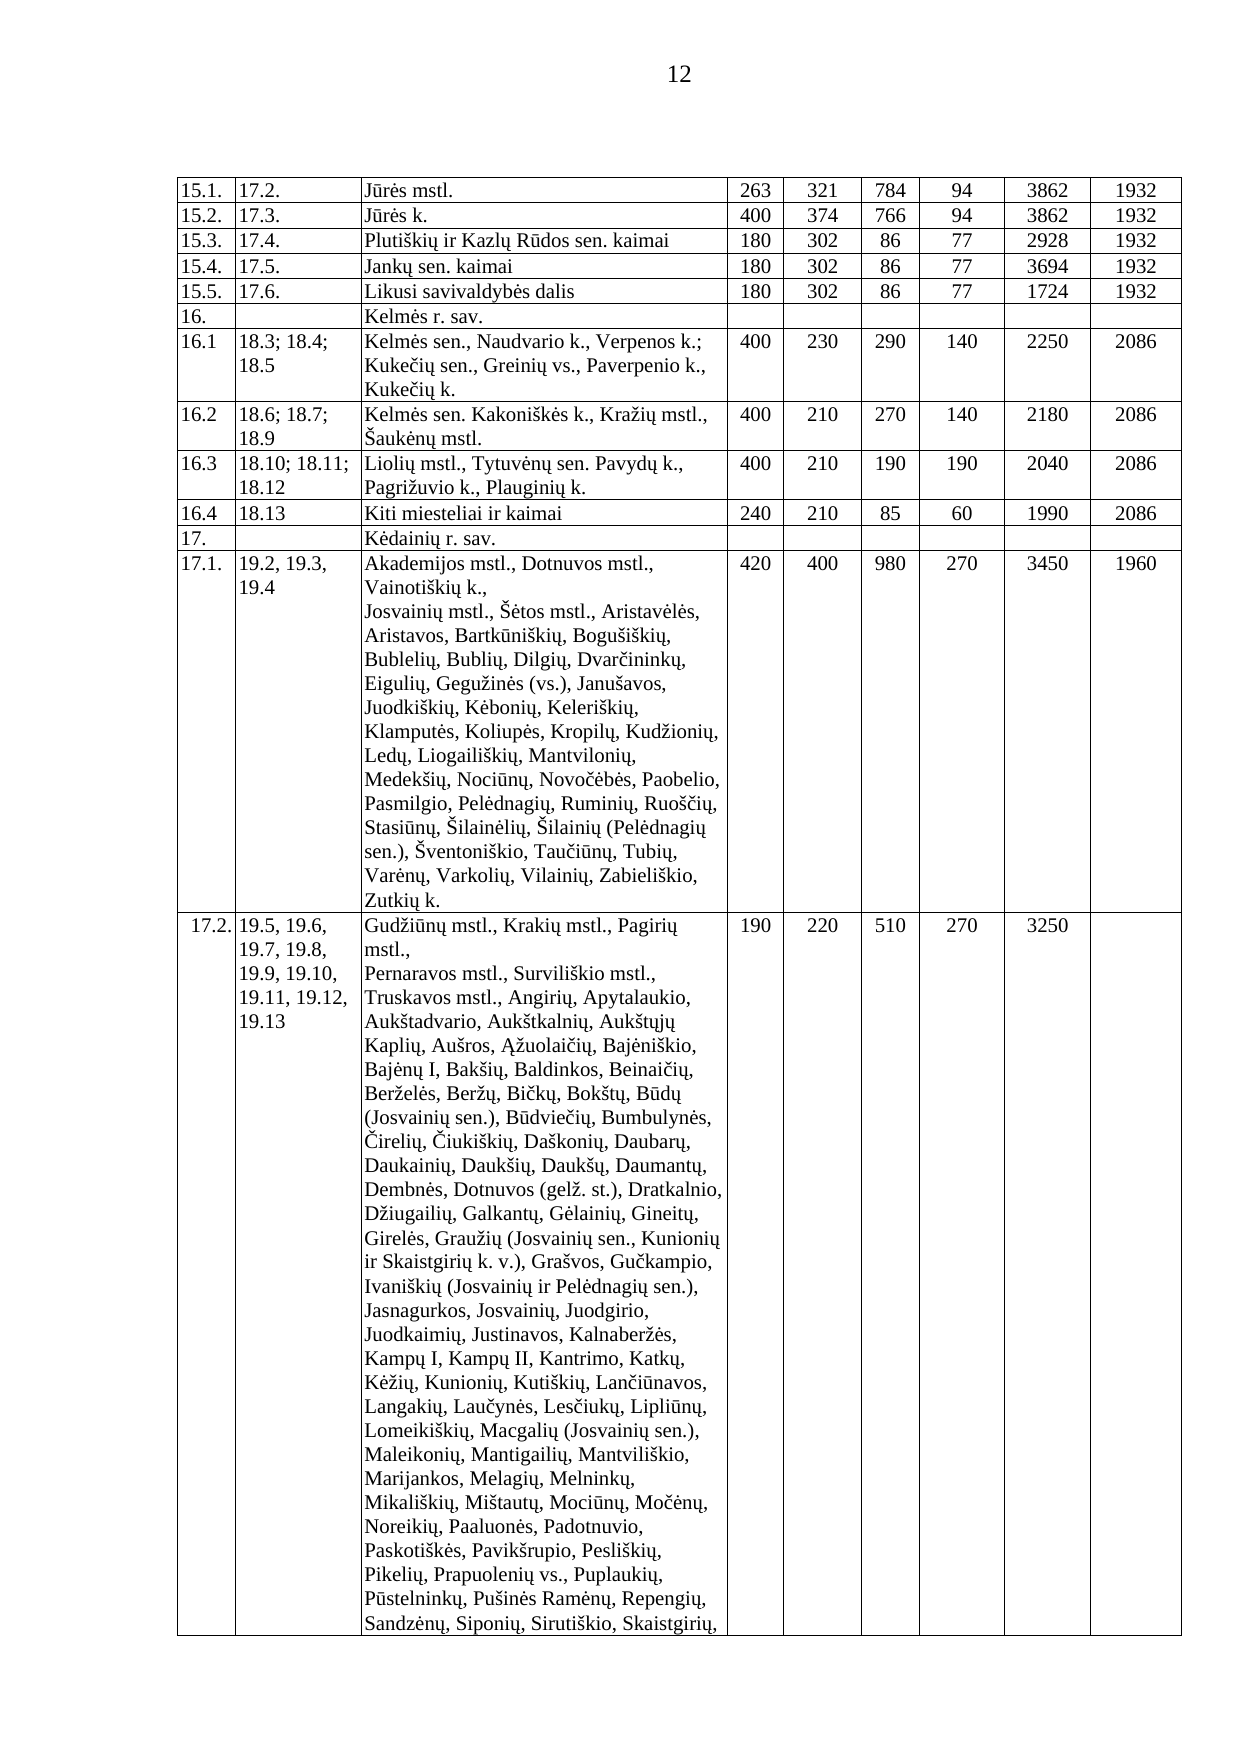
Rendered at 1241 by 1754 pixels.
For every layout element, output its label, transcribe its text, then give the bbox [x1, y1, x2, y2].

table_cell [920, 526, 1004, 549]
table_cell Kelmės sen. Kakoniškės k., Kražių mstl., Šaukėnų mstl. [362, 402, 727, 450]
table_cell 1932 [1091, 229, 1181, 252]
table_cell 15.5. [178, 279, 235, 303]
table_cell 15.2. [178, 203, 235, 227]
table_cell [1005, 304, 1090, 328]
table_cell 2086 [1091, 402, 1181, 450]
table_cell [862, 526, 919, 549]
table_cell 400 [728, 203, 783, 227]
table_cell 86 [862, 254, 919, 278]
table_cell 220 [784, 913, 861, 1634]
table_cell 3250 [1005, 913, 1090, 1634]
table_cell [1005, 526, 1090, 549]
table_cell 17.2. [236, 178, 361, 202]
table_cell [1091, 913, 1181, 1634]
table_cell [236, 526, 361, 549]
table_cell 86 [862, 279, 919, 303]
table_cell 230 [784, 329, 861, 401]
table_cell Liolių mstl., Tytuvėnų sen. Pavydų k., Pagrižuvio k., Plauginių k. [362, 451, 727, 499]
table_cell 180 [728, 279, 783, 303]
table_cell 77 [920, 279, 1004, 303]
table_cell [236, 304, 361, 328]
table_cell 270 [920, 913, 1004, 1634]
table_cell 3862 [1005, 178, 1090, 202]
table_cell 15.1. [178, 178, 235, 202]
table_cell 1932 [1091, 178, 1181, 202]
table_cell 1990 [1005, 500, 1090, 524]
table_cell 980 [862, 551, 919, 912]
table_cell 3862 [1005, 203, 1090, 227]
table_cell 77 [920, 229, 1004, 252]
table_cell 263 [728, 178, 783, 202]
table_cell 400 [728, 402, 783, 450]
table_cell 290 [862, 329, 919, 401]
table_cell 180 [728, 254, 783, 278]
table_cell 302 [784, 279, 861, 303]
table_cell 270 [862, 402, 919, 450]
table_cell 140 [920, 402, 1004, 450]
table_cell 16.3 [178, 451, 235, 499]
table_cell Kiti miesteliai ir kaimai [362, 500, 727, 524]
table_cell 19.5, 19.6, 19.7, 19.8, 19.9, 19.10, 19.11, 19.12, 19.13 [236, 913, 361, 1634]
table_cell 15.3. [178, 229, 235, 252]
table_cell 3450 [1005, 551, 1090, 912]
table_cell 321 [784, 178, 861, 202]
table_cell 1932 [1091, 203, 1181, 227]
table_cell 17.5. [236, 254, 361, 278]
table_cell [862, 304, 919, 328]
table_cell 784 [862, 178, 919, 202]
table_cell [728, 304, 783, 328]
table_cell [1091, 304, 1181, 328]
table_cell 86 [862, 229, 919, 252]
table_cell 15.4. [178, 254, 235, 278]
table_cell 1932 [1091, 254, 1181, 278]
table_cell 17.6. [236, 279, 361, 303]
table_cell 2086 [1091, 500, 1181, 524]
table_cell 2250 [1005, 329, 1090, 401]
table_cell 94 [920, 178, 1004, 202]
table_cell [784, 526, 861, 549]
table_cell 16.4 [178, 500, 235, 524]
table_cell 77 [920, 254, 1004, 278]
table_cell 400 [784, 551, 861, 912]
table_cell 3694 [1005, 254, 1090, 278]
table_cell 17. [178, 526, 235, 549]
table_cell Jūrės mstl. [362, 178, 727, 202]
table_cell 420 [728, 551, 783, 912]
table_cell 18.6; 18.7; 18.9 [236, 402, 361, 450]
table_cell 302 [784, 229, 861, 252]
table_cell 2928 [1005, 229, 1090, 252]
table_cell 19.2, 19.3, 19.4 [236, 551, 361, 912]
table_cell [728, 526, 783, 549]
table_cell 1932 [1091, 279, 1181, 303]
table_cell [920, 304, 1004, 328]
table_cell 16. [178, 304, 235, 328]
table_cell 400 [728, 329, 783, 401]
table_cell Kelmės r. sav. [362, 304, 727, 328]
table_cell 2180 [1005, 402, 1090, 450]
table_cell 17.3. [236, 203, 361, 227]
table_cell 2086 [1091, 329, 1181, 401]
table_cell 302 [784, 254, 861, 278]
table_cell 210 [784, 500, 861, 524]
table_cell 85 [862, 500, 919, 524]
table_cell 270 [920, 551, 1004, 912]
table_cell 140 [920, 329, 1004, 401]
table_cell 240 [728, 500, 783, 524]
table_cell 374 [784, 203, 861, 227]
table_cell 2040 [1005, 451, 1090, 499]
table_cell 94 [920, 203, 1004, 227]
table_cell 16.1 [178, 329, 235, 401]
table_cell Gudžiūnų mstl., Krakių mstl., Pagirių mstl., Pernaravos mstl., Surviliškio mstl., Truskavos mstl., Angirių, Apytalaukio, Aukštadvario, Aukštkalnių, Aukštųjų Kaplių, Aušros, Ąžuolaičių, Bajėniškio, Bajėnų I, Bakšių, Baldinkos, Beinaičių, Berželės, Beržų, Bičkų, Bokštų, Būdų (Josvainių sen.), Būdviečių, Bumbulynės, Čirelių, Čiukiškių, Daškonių, Daubarų, Daukainių, Daukšių, Daukšų, Daumantų, Dembnės, Dotnuvos (gelž. st.), Dratkalnio, Džiugailių, Galkantų, Gėlainių, Gineitų, Girelės, Graužių (Josvainių sen., Kunionių ir Skaistgirių k. v.), Grašvos, Gučkampio, Ivaniškių (Josvainių ir Pelėdnagių sen.), Jasnagurkos, Josvainių, Juodgirio, Juodkaimių, Justinavos, Kalnaberžės, Kampų I, Kampų II, Kantrimo, Katkų, Kėžių, Kunionių, Kutiškių, Lančiūnavos, Langakių, Laučynės, Lesčiukų, Lipliūnų, Lomeikiškių, Macgalių (Josvainių sen.), Maleikonių, Mantigailių, Mantviliškio, Marijankos, Melagių, Melninkų, Mikališkių, Mištautų, Mociūnų, Močėnų, Noreikių, Paaluonės, Padotnuvio, Paskotiškės, Pavikšrupio, Pesliškių, Pikelių, Prapuolenių vs., Puplaukių, Pūstelninkų, Pušinės Ramėnų, Repengių, Sandzėnų, Siponių, Sirutiškio, Skaistgirių, [362, 913, 727, 1634]
table_cell [1091, 526, 1181, 549]
table_cell 400 [728, 451, 783, 499]
table_cell 210 [784, 402, 861, 450]
table_cell 17.1. [178, 551, 235, 912]
table_cell 18.13 [236, 500, 361, 524]
table_cell 190 [728, 913, 783, 1634]
table_cell 190 [920, 451, 1004, 499]
table_cell Plutiškių ir Kazlų Rūdos sen. kaimai [362, 229, 727, 252]
table_cell 210 [784, 451, 861, 499]
table_cell Likusi savivaldybės dalis [362, 279, 727, 303]
table_cell 510 [862, 913, 919, 1634]
table_cell 2086 [1091, 451, 1181, 499]
table_cell [784, 304, 861, 328]
table_cell Jankų sen. kaimai [362, 254, 727, 278]
table_cell 766 [862, 203, 919, 227]
table_cell 17.2. [178, 913, 235, 1634]
table_cell Kelmės sen., Naudvario k., Verpenos k.; Kukečių sen., Greinių vs., Paverpenio k., Kukečių k. [362, 329, 727, 401]
table_cell 16.2 [178, 402, 235, 450]
table_cell 180 [728, 229, 783, 252]
table_cell 190 [862, 451, 919, 499]
table_cell Kėdainių r. sav. [362, 526, 727, 549]
table_cell 18.10; 18.11; 18.12 [236, 451, 361, 499]
table_cell Jūrės k. [362, 203, 727, 227]
table_cell 18.3; 18.4; 18.5 [236, 329, 361, 401]
table_cell 60 [920, 500, 1004, 524]
table_cell 17.4. [236, 229, 361, 252]
table_cell 1724 [1005, 279, 1090, 303]
table_cell 1960 [1091, 551, 1181, 912]
table_cell Akademijos mstl., Dotnuvos mstl., Vainotiškių k., Josvainių mstl., Šėtos mstl., Aristavėlės, Aristavos, Bartkūniškių, Bogušiškių, Bublelių, Bublių, Dilgių, Dvarčininkų, Eigulių, Gegužinės (vs.), Janušavos, Juodkiškių, Kėbonių, Keleriškių, Klamputės, Koliupės, Kropilų, Kudžionių, Ledų, Liogailiškių, Mantvilonių, Medekšių, Nociūnų, Novočėbės, Paobelio, Pasmilgio, Pelėdnagių, Ruminių, Ruoščių, Stasiūnų, Šilainėlių, Šilainių (Pelėdnagių sen.), Šventoniškio, Taučiūnų, Tubių, Varėnų, Varkolių, Vilainių, Zabieliškio, Zutkių k. [362, 551, 727, 912]
